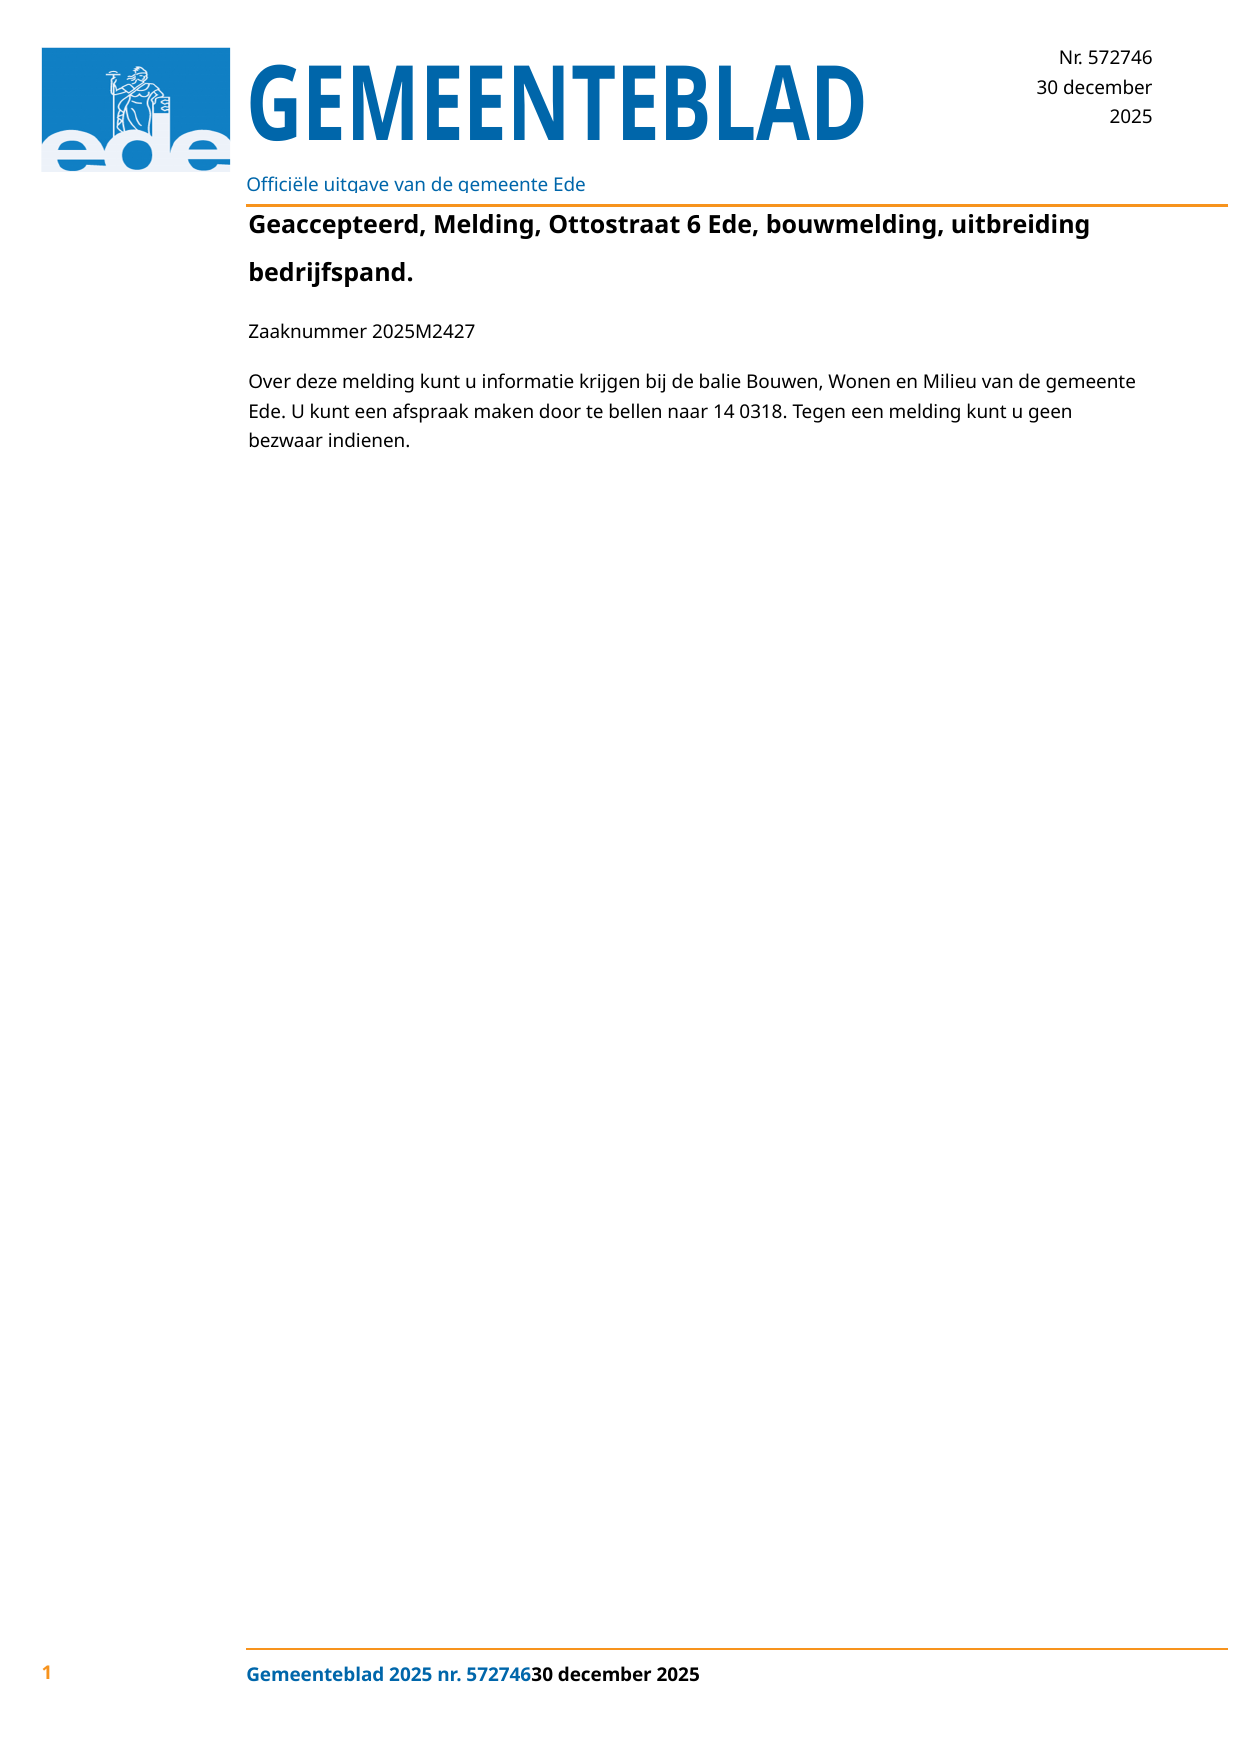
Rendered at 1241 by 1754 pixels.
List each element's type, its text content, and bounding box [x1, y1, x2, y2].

text Over deze melding kunt u informatie krijgen bij de balie Bouwen, Wonen en Milieu van de gemeente Ede. U kunt een afspraak maken door te bellen naar 14 0318. Tegen een melding kunt u geen bezwaar indienen. [248, 368, 1152, 453]
text Zaaknummer 2025M2427 [248, 318, 1152, 344]
picture [41, 47, 231, 172]
text Geaccepteerd, Melding, Ottostraat 6 Ede, bouwmelding, uitbreiding bedrijfspand. [248, 207, 1152, 288]
